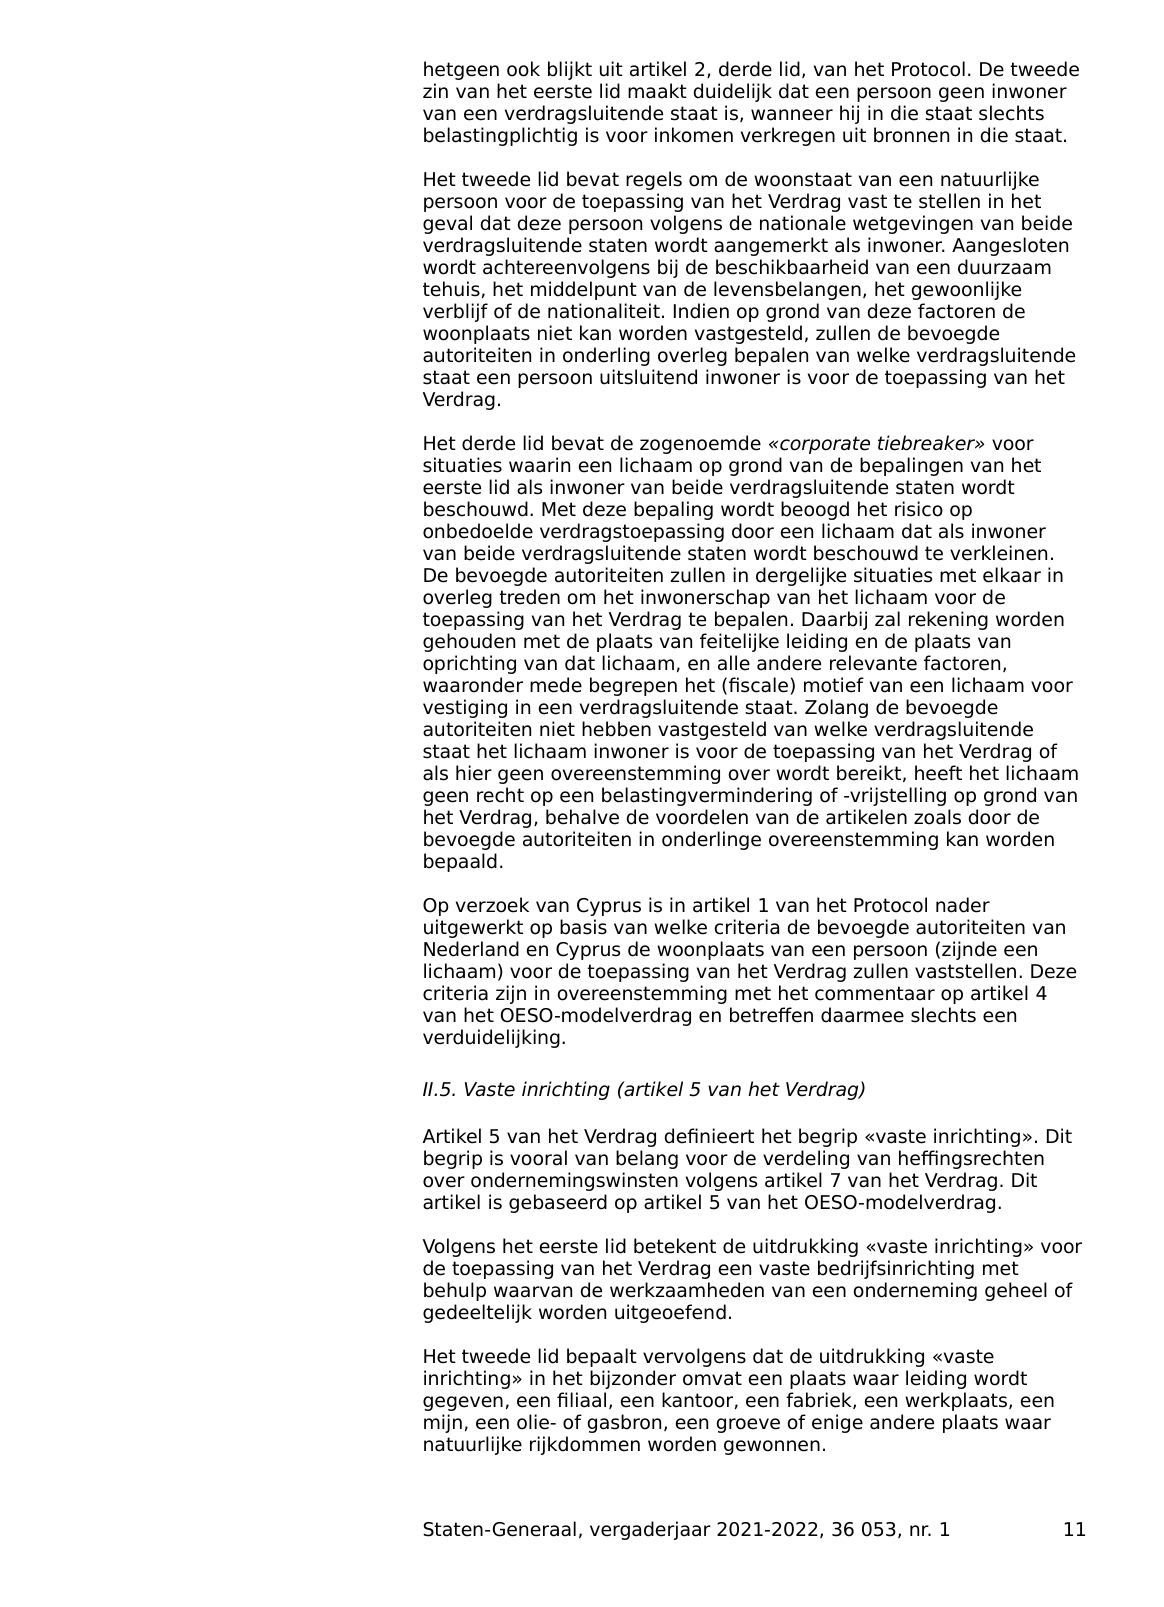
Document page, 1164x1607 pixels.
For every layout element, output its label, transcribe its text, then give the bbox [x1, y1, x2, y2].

text Artikel 5 van het Verdrag definieert het begrip «vaste inrichting». Dit begrip is vooral van belang voor de verdeling van heffingsrechten over ondernemingswinsten volgens artikel 7 van het Verdrag. Dit artikel is gebaseerd op artikel 5 van het OESO-modelverdrag. [422, 1126, 1087, 1214]
text Volgens het eerste lid betekent de uitdrukking «vaste inrichting» voor de toepassing van het Verdrag een vaste bedrijfsinrichting met behulp waarvan de werkzaamheden van een onderneming geheel of gedeeltelijk worden uitgeoefend. [422, 1236, 1087, 1324]
text Het derde lid bevat de zogenoemde «corporate tiebreaker» voor situaties waarin een lichaam op grond van de bepalingen van het eerste lid als inwoner van beide verdragsluitende staten wordt beschouwd. Met deze bepaling wordt beoogd het risico op onbedoelde verdragstoepassing door een lichaam dat als inwoner van beide verdragsluitende staten wordt beschouwd te verkleinen. De bevoegde autoriteiten zullen in dergelijke situaties met elkaar in overleg treden om het inwonerschap van het lichaam voor de toepassing van het Verdrag te bepalen. Daarbij zal rekening worden gehouden met de plaats van feitelijke leiding en de plaats van oprichting van dat lichaam, en alle andere relevante factoren, waaronder mede begrepen het (fiscale) motief van een lichaam voor vestiging in een verdragsluitende staat. Zolang de bevoegde autoriteiten niet hebben vastgesteld van welke verdragsluitende staat het lichaam inwoner is voor de toepassing van het Verdrag of als hier geen overeenstemming over wordt bereikt, heeft het lichaam geen recht op een belastingvermindering of -vrijstelling op grond van het Verdrag, behalve de voordelen van de artikelen zoals door de bevoegde autoriteiten in onderlinge overeenstemming kan worden bepaald. [422, 433, 1087, 873]
text Het tweede lid bepaalt vervolgens dat de uitdrukking «vaste inrichting» in het bijzonder omvat een plaats waar leiding wordt gegeven, een filiaal, een kantoor, een fabriek, een werkplaats, een mijn, een olie- of gasbron, een groeve of enige andere plaats waar natuurlijke rijkdommen worden gewonnen. [422, 1346, 1087, 1456]
text hetgeen ook blijkt uit artikel 2, derde lid, van het Protocol. De tweede zin van het eerste lid maakt duidelijk dat een persoon geen inwoner van een verdragsluitende staat is, wanneer hij in die staat slechts belastingplichtig is voor inkomen verkregen uit bronnen in die staat. [422, 59, 1087, 147]
subtitle II.5. Vaste inrichting (artikel 5 van het Verdrag) [422, 1079, 1087, 1101]
text Op verzoek van Cyprus is in artikel 1 van het Protocol nader uitgewerkt op basis van welke criteria de bevoegde autoriteiten van Nederland en Cyprus de woonplaats van een persoon (zijnde een lichaam) voor de toepassing van het Verdrag zullen vaststellen. Deze criteria zijn in overeenstemming met het commentaar op artikel 4 van het OESO-modelverdrag en betreffen daarmee slechts een verduidelijking. [422, 895, 1087, 1049]
text Het tweede lid bevat regels om de woonstaat van een natuurlijke persoon voor de toepassing van het Verdrag vast te stellen in het geval dat deze persoon volgens de nationale wetgevingen van beide verdragsluitende staten wordt aangemerkt als inwoner. Aangesloten wordt achtereenvolgens bij de beschikbaarheid van een duurzaam tehuis, het middelpunt van de levensbelangen, het gewoonlijke verblijf of de nationaliteit. Indien op grond van deze factoren de woonplaats niet kan worden vastgesteld, zullen de bevoegde autoriteiten in onderling overleg bepalen van welke verdragsluitende staat een persoon uitsluitend inwoner is voor de toepassing van het Verdrag. [422, 169, 1087, 411]
